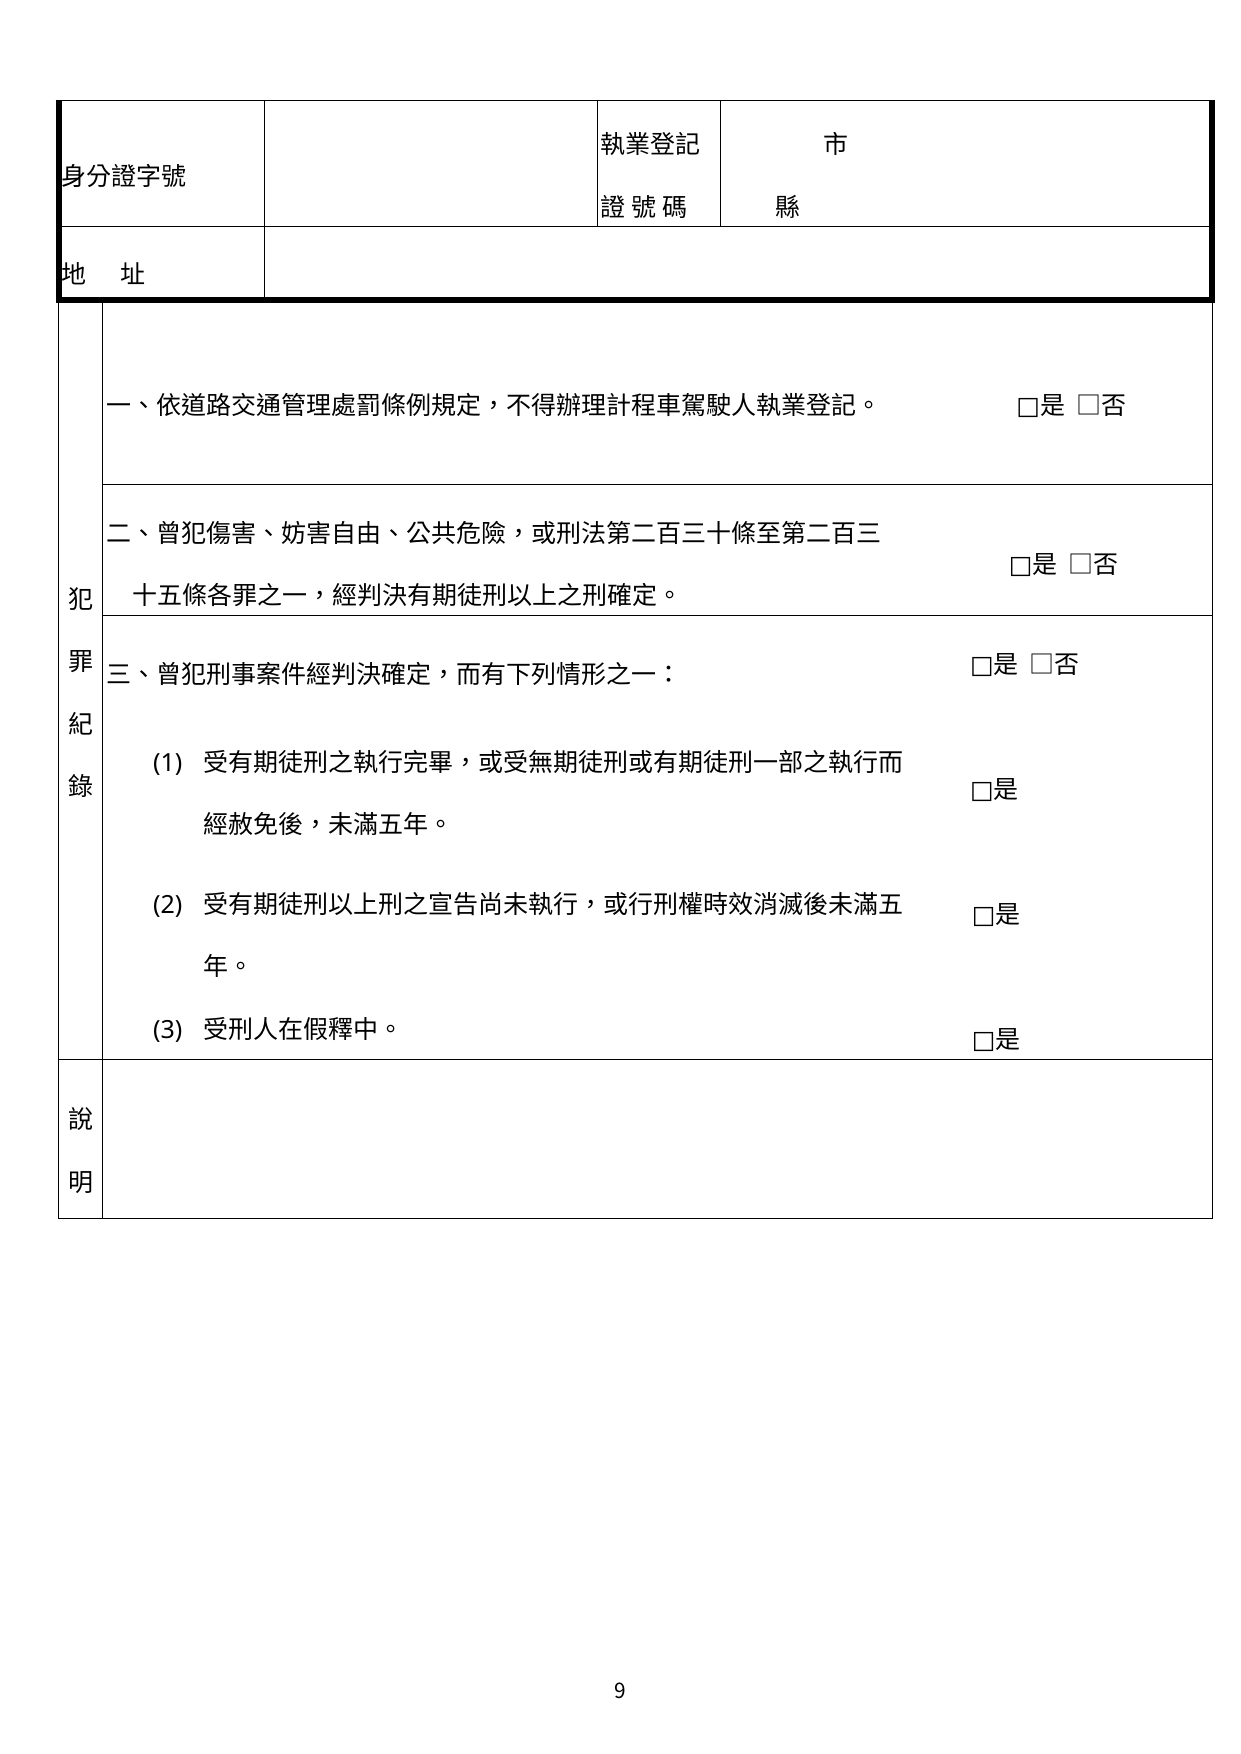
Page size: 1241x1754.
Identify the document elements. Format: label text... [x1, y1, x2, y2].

table_cell [103, 1060, 1212, 1218]
table_cell 一、依道路交通管理處罰條例規定，不得辦理計程車駕駛人執業登記。 [103, 303, 915, 483]
table_cell 犯罪紀錄 [59, 303, 102, 1058]
table_cell 執業登記 證 號 碼 [598, 101, 720, 226]
table_cell □是 □否 □是 □是 □是 [915, 616, 1212, 1058]
table_cell 市 縣 [721, 101, 1209, 226]
table_cell [265, 101, 597, 226]
table_cell [265, 227, 1209, 297]
table_cell 說明 [59, 1060, 102, 1218]
table_cell 三、曾犯刑事案件經判決確定，而有下列情形之一： 受有期徒刑之執行完畢，或受無期徒刑或有期徒刑一部之執行而經赦免後，未滿五年。 受有期徒刑以上刑之宣告尚未執行，或行刑權時效消滅後未滿五年。 受刑人在假釋中。 [103, 616, 915, 1058]
table_cell □是 □否 [915, 303, 1212, 483]
table_cell □是 □否 [915, 485, 1212, 615]
table_cell 二、曾犯傷害、妨害自由、公共危險，或刑法第二百三十條至第二百三 十五條各罪之一，經判決有期徒刑以上之刑確定。 [103, 485, 915, 615]
table_cell 身分證字號 [62, 101, 264, 226]
table_cell 地 址 [62, 227, 264, 297]
